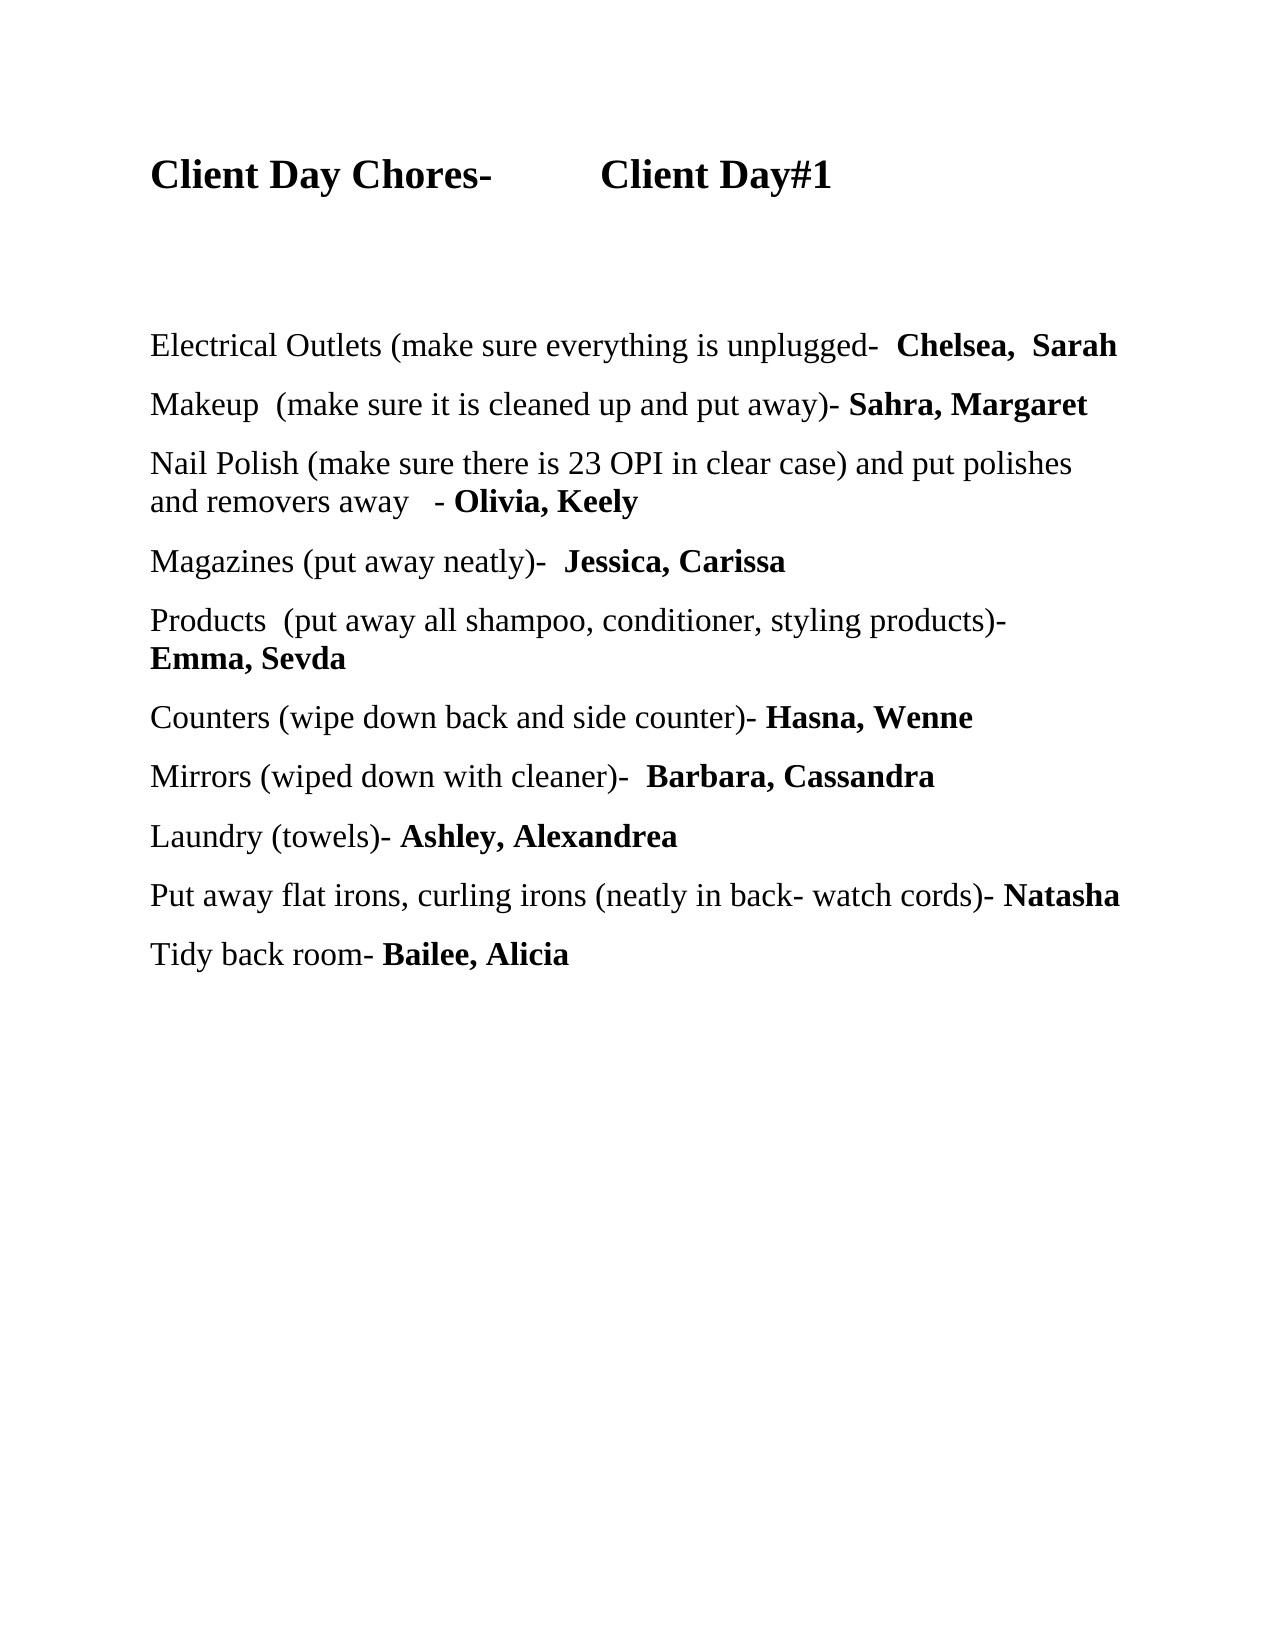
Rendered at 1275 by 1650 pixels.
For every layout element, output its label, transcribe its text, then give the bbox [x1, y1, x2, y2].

text Laundry (towels)- Ashley, Alexandrea [150, 816, 1125, 854]
text Mirrors (wiped down with cleaner)- Barbara, Cassandra [150, 757, 1125, 795]
text Magazines (put away neatly)- Jessica, Carissa [150, 541, 1125, 579]
text Nail Polish (make sure there is 23 OPI in clear case) and put polishes and removers away - Olivia, Keely [150, 443, 1125, 520]
text Electrical Outlets (make sure everything is unplugged- Chelsea, Sarah [150, 325, 1125, 363]
text Put away flat irons, curling irons (neatly in back- watch cords)- Natasha [150, 875, 1125, 913]
text Counters (wipe down back and side counter)- Hasna, Wenne [150, 697, 1125, 736]
text Products (put away all shampoo, conditioner, styling products)- Emma, Sevda [150, 600, 1125, 677]
text Tidy back room- Bailee, Alicia [150, 934, 1125, 972]
text Makeup (make sure it is cleaned up and put away)- Sahra, Margaret [150, 384, 1125, 422]
text Client Day Chores- Client Day#1 [150, 150, 1125, 198]
